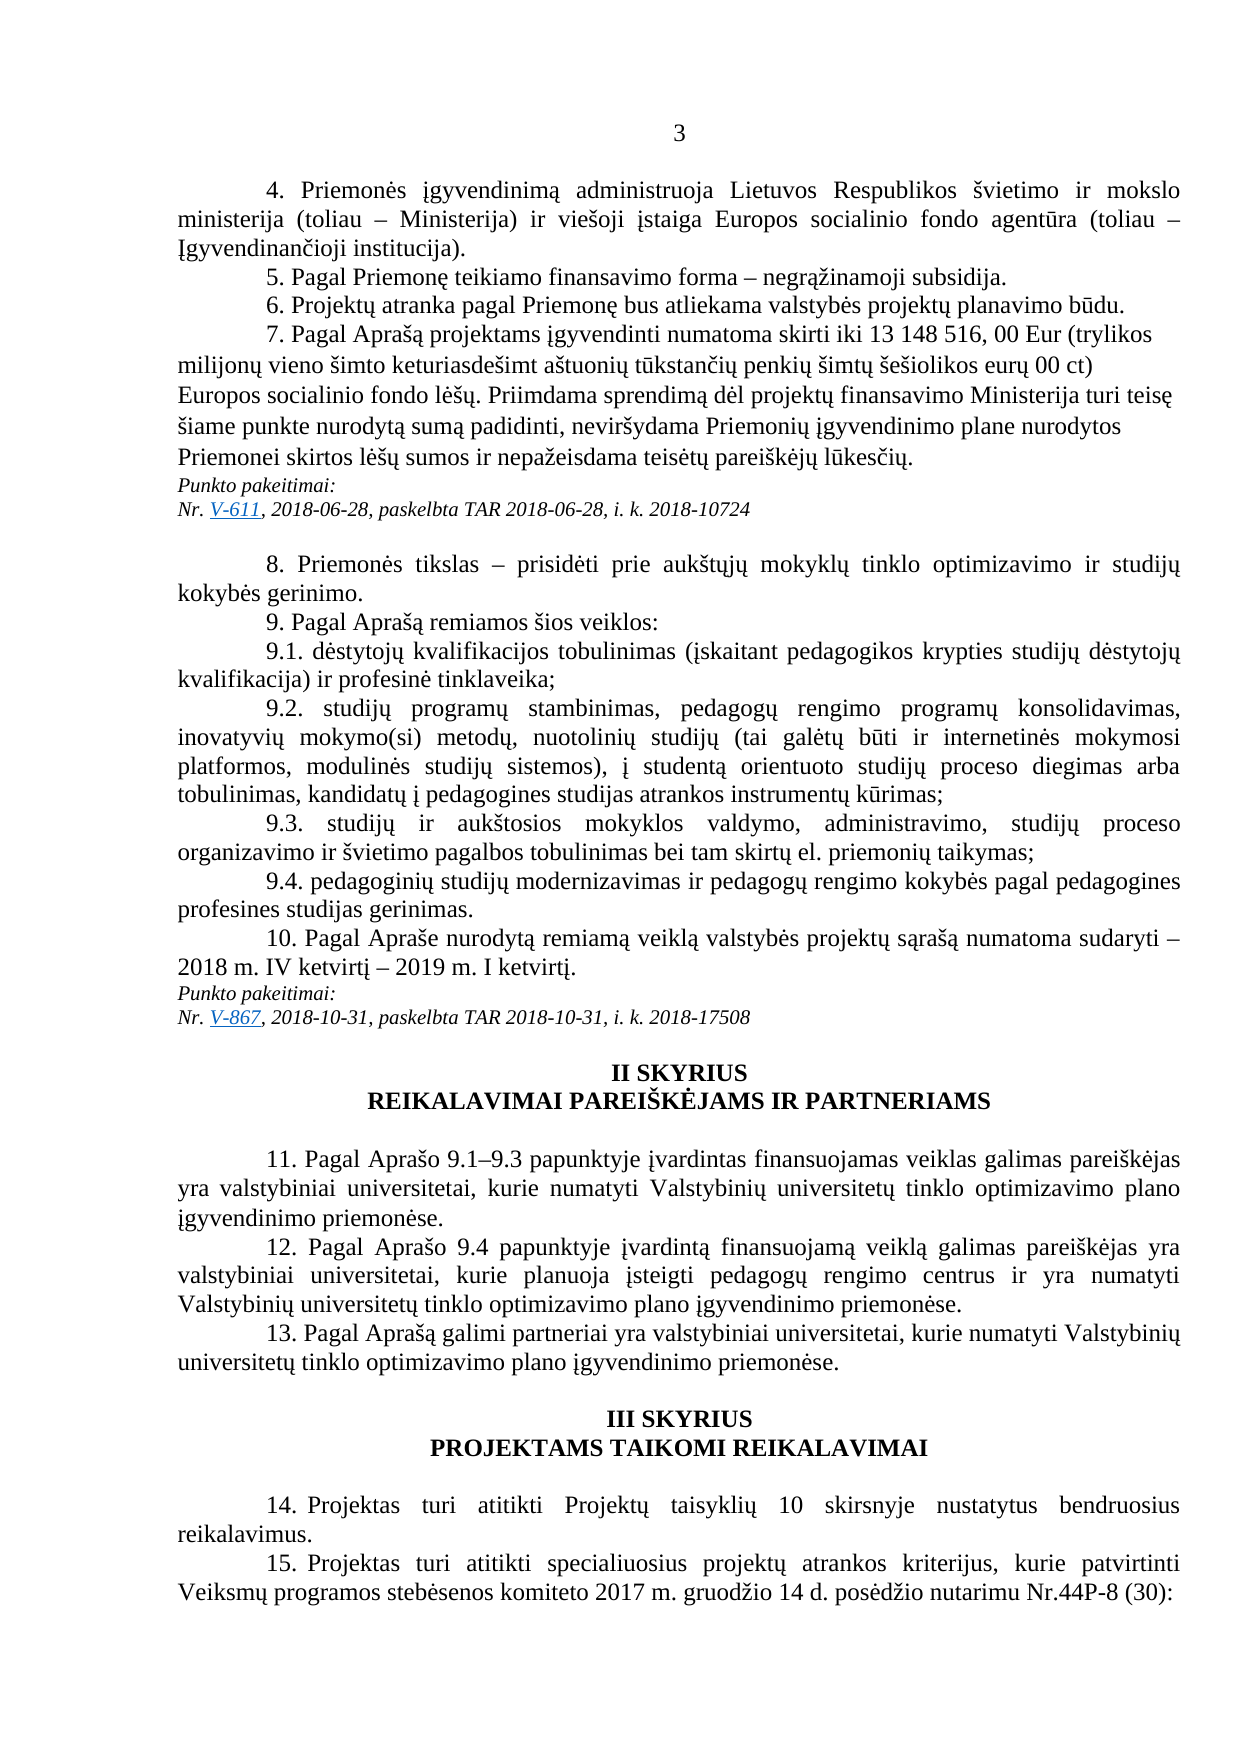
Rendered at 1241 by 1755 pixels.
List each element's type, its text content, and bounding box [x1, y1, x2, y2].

text 14. Projektas turi atitikti Projektų taisyklių 10 skirsnyje nustatytus bendruosius reikalavimus. [177, 1490, 1181, 1548]
text Punkto pakeitimai: [177, 473, 1181, 497]
text 5. Pagal Priemonę teikiamo finansavimo forma – negrąžinamoji subsidija. [177, 262, 1181, 290]
text 13. Pagal Aprašą galimi partneriai yra valstybiniai universitetai, kurie numatyti Valstybinių universitetų tinklo optimizavimo plano įgyvendinimo priemonėse. [177, 1318, 1181, 1375]
text 9. Pagal Aprašą remiamos šios veiklos: [177, 607, 1181, 636]
text 8. Priemonės tikslas – prisidėti prie aukštųjų mokyklų tinklo optimizavimo ir studijų kokybės gerinimo. [177, 549, 1181, 607]
text III SKYRIUS [177, 1404, 1181, 1433]
text 7. Pagal Aprašą projektams įgyvendinti numatoma skirti iki 13 148 516, 00 Eur (trylikos milijonų vieno šimto keturiasdešimt aštuonių tūkstančių penkių šimtų šešiolikos eurų 00 ct) Europos socialinio fondo lėšų. Priimdama sprendimą dėl projektų finansavimo Ministerija turi teisę šiame punkte nurodytą sumą padidinti, neviršydama Priemonių įgyvendinimo plane nurodytos Priemonei skirtos lėšų sumos ir nepažeisdama teisėtų pareiškėjų lūkesčių. [177, 319, 1181, 471]
text REIKALAVIMAI PAREIŠKĖJAMS IR PARTNERIAMS [177, 1086, 1181, 1115]
text Nr. V-611, 2018-06-28, paskelbta TAR 2018-06-28, i. k. 2018-10724 [177, 497, 1181, 521]
text 9.4. pedagoginių studijų modernizavimas ir pedagogų rengimo kokybės pagal pedagogines profesines studijas gerinimas. [177, 866, 1181, 923]
text 12. Pagal Aprašo 9.4 papunktyje įvardintą finansuojamą veiklą galimas pareiškėjas yra valstybiniai universitetai, kurie planuoja įsteigti pedagogų rengimo centrus ir yra numatyti Valstybinių universitetų tinklo optimizavimo plano įgyvendinimo priemonėse. [177, 1232, 1181, 1318]
text 6. Projektų atranka pagal Priemonę bus atliekama valstybės projektų planavimo būdu. [177, 290, 1181, 319]
text 9.3. studijų ir aukštosios mokyklos valdymo, administravimo, studijų proceso organizavimo ir švietimo pagalbos tobulinimas bei tam skirtų el. priemonių taikymas; [177, 808, 1181, 866]
text 11. Pagal Aprašo 9.1–9.3 papunktyje įvardintas finansuojamas veiklas galimas pareiškėjas yra valstybiniai universitetai, kurie numatyti Valstybinių universitetų tinklo optimizavimo plano įgyvendinimo priemonėse. [177, 1144, 1181, 1232]
text II SKYRIUS [177, 1058, 1181, 1086]
text 9.2. studijų programų stambinimas, pedagogų rengimo programų konsolidavimas, inovatyvių mokymo(si) metodų, nuotolinių studijų (tai galėtų būti ir internetinės mokymosi platformos, modulinės studijų sistemos), į studentą orientuoto studijų proceso diegimas arba tobulinimas, kandidatų į pedagogines studijas atrankos instrumentų kūrimas; [177, 693, 1181, 808]
text PROJEKTAMS TAIKOMI REIKALAVIMAI [177, 1433, 1181, 1462]
text 10. Pagal Apraše nurodytą remiamą veiklą valstybės projektų sąrašą numatoma sudaryti –2018 m. IV ketvirtį – 2019 m. I ketvirtį. [177, 923, 1181, 981]
text Punkto pakeitimai: [177, 981, 1181, 1005]
text 9.1. dėstytojų kvalifikacijos tobulinimas (įskaitant pedagogikos krypties studijų dėstytojų kvalifikacija) ir profesinė tinklaveika; [177, 636, 1181, 693]
text Nr. V-867, 2018-10-31, paskelbta TAR 2018-10-31, i. k. 2018-17508 [177, 1005, 1181, 1029]
text 4. Priemonės įgyvendinimą administruoja Lietuvos Respublikos švietimo ir mokslo ministerija (toliau – Ministerija) ir viešoji įstaiga Europos socialinio fondo agentūra (toliau – Įgyvendinančioji institucija). [177, 175, 1181, 262]
text 15. Projektas turi atitikti specialiuosius projektų atrankos kriterijus, kurie patvirtinti Veiksmų programos stebėsenos komiteto 2017 m. gruodžio 14 d. posėdžio nutarimu Nr.44P-8 (30): [177, 1548, 1181, 1605]
